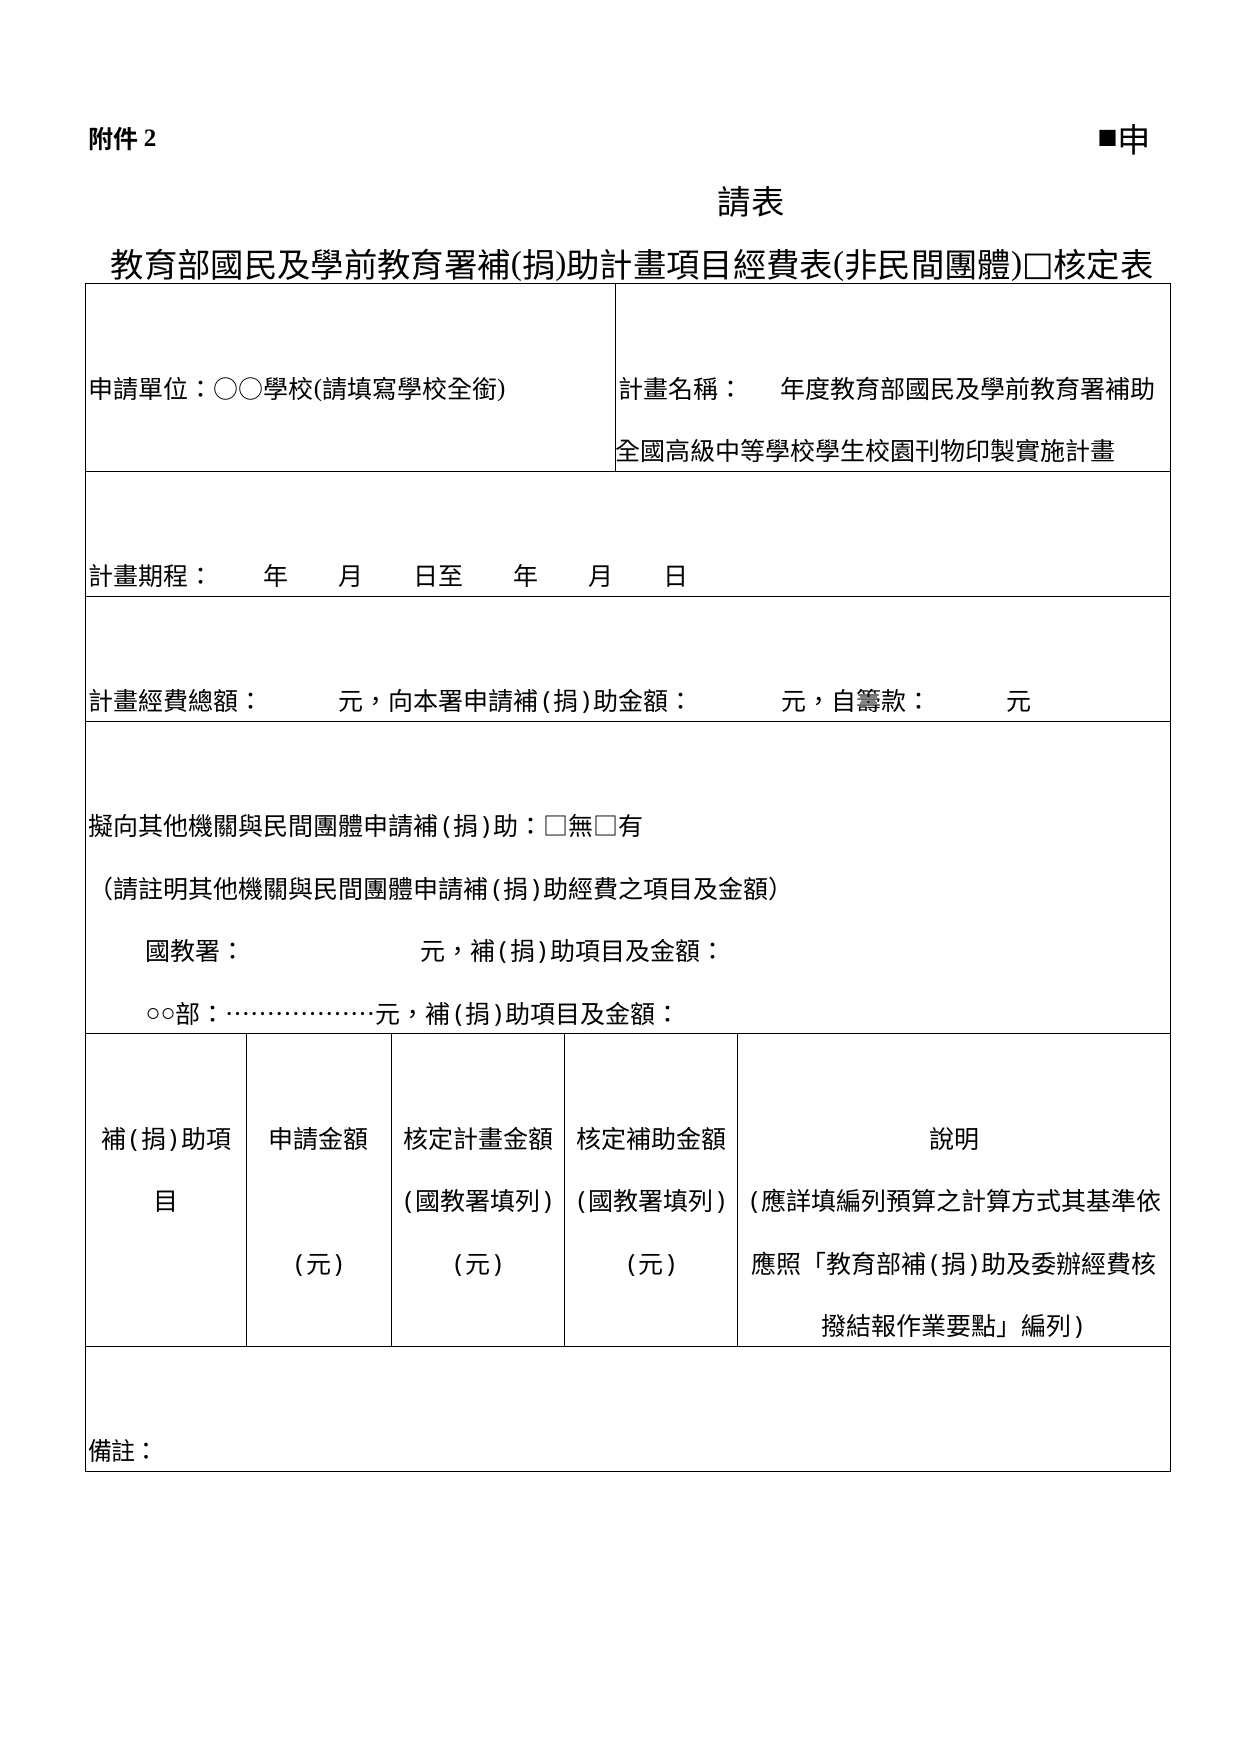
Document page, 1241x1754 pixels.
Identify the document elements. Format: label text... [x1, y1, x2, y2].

table_header ■申請表 [715, 96, 1178, 221]
table_cell [1171, 1033, 1178, 1346]
table_cell 補(捐)助項目 [86, 1034, 246, 1346]
table_cell 計畫經費總額： 元，向本署申請補(捐)助金額： 元，自籌款： 元 [86, 597, 1170, 721]
table_cell 說明 (應詳填編列預算之計算方式其基準依應照「教育部補(捐)助及委辦經費核撥結報作業要點」編列) [738, 1034, 1170, 1346]
table_header 附件2 [86, 96, 391, 221]
table_cell 申請金額 (元) [247, 1034, 391, 1346]
table_cell 核定補助金額 (國教署填列) (元) [565, 1034, 737, 1346]
table_cell [1171, 283, 1178, 471]
table_cell [1171, 596, 1178, 721]
table_cell 核定計畫金額(國教署填列) (元) [392, 1034, 564, 1346]
table_cell 教育部國民及學前教育署補(捐)助計畫項目經費表(非民間團體)□核定表 [86, 221, 1178, 283]
table_cell [1171, 1346, 1178, 1471]
table_cell 備註： 本表適用政府機關(構)、公私立學校、特種基金及行政法人。 各計畫執行單位應事先擬訂經費支用項目，並於本表說明欄詳實敘明。 各執行單位經費動支應依中央政府各項經費支用規定、本署各計畫補(捐)助要點及本要點經費編列基準表規定辦理。 上述中央政府經費支用規定，得逕於「行政院主計總處網站-友善經費報支專區-內審規定」查詢參考。 非指定項目補(捐)助，說明欄位新增支用項目，得由執行單位循內部行政程序自行辦理。 同一計畫向本署及其他機關申請補(捐)助時，應於計畫項目經費申請表內，詳列向本署及其他機關申請補助之項目及金額，如有隱匿不實或造假情事，本署應撤銷該補(捐)助案件，並收回已撥付款項。 補(捐)助計畫除依本要點第4點規定之情形外，以不補(捐)助人事費、加班費、內部場地使用費及行政管理費為原則。 申請補(捐)助經費，其計畫執行涉及須依「政府機關政策文宣規劃執行注意事項」、預算法第62條之1及其執行原則等相關規定辦理者，應明確標示其為「廣告」，且揭示贊助機關（教育部國民及學前教育署）名稱，並不得以置入性行銷方式進行。 [86, 1347, 1170, 1471]
table_header [513, 96, 714, 221]
table_cell 申請單位：○○學校(請填寫學校全銜) [86, 284, 615, 471]
table_cell 擬向其他機關與民間團體申請補(捐)助：□無□有 （請註明其他機關與民間團體申請補(捐)助經費之項目及金額） 國教署： 元，補(捐)助項目及金額： ○○部：………………元，補(捐)助項目及金額： [86, 722, 1170, 1033]
table_cell [1171, 471, 1178, 596]
table_cell [1171, 721, 1178, 1033]
table_cell 計畫名稱： 年度教育部國民及學前教育署補助全國高級中等學校學生校園刊物印製實施計畫 [616, 284, 1170, 471]
table_cell 計畫期程： 年 月 日至 年 月 日 [86, 472, 1170, 596]
table_header [391, 96, 513, 221]
